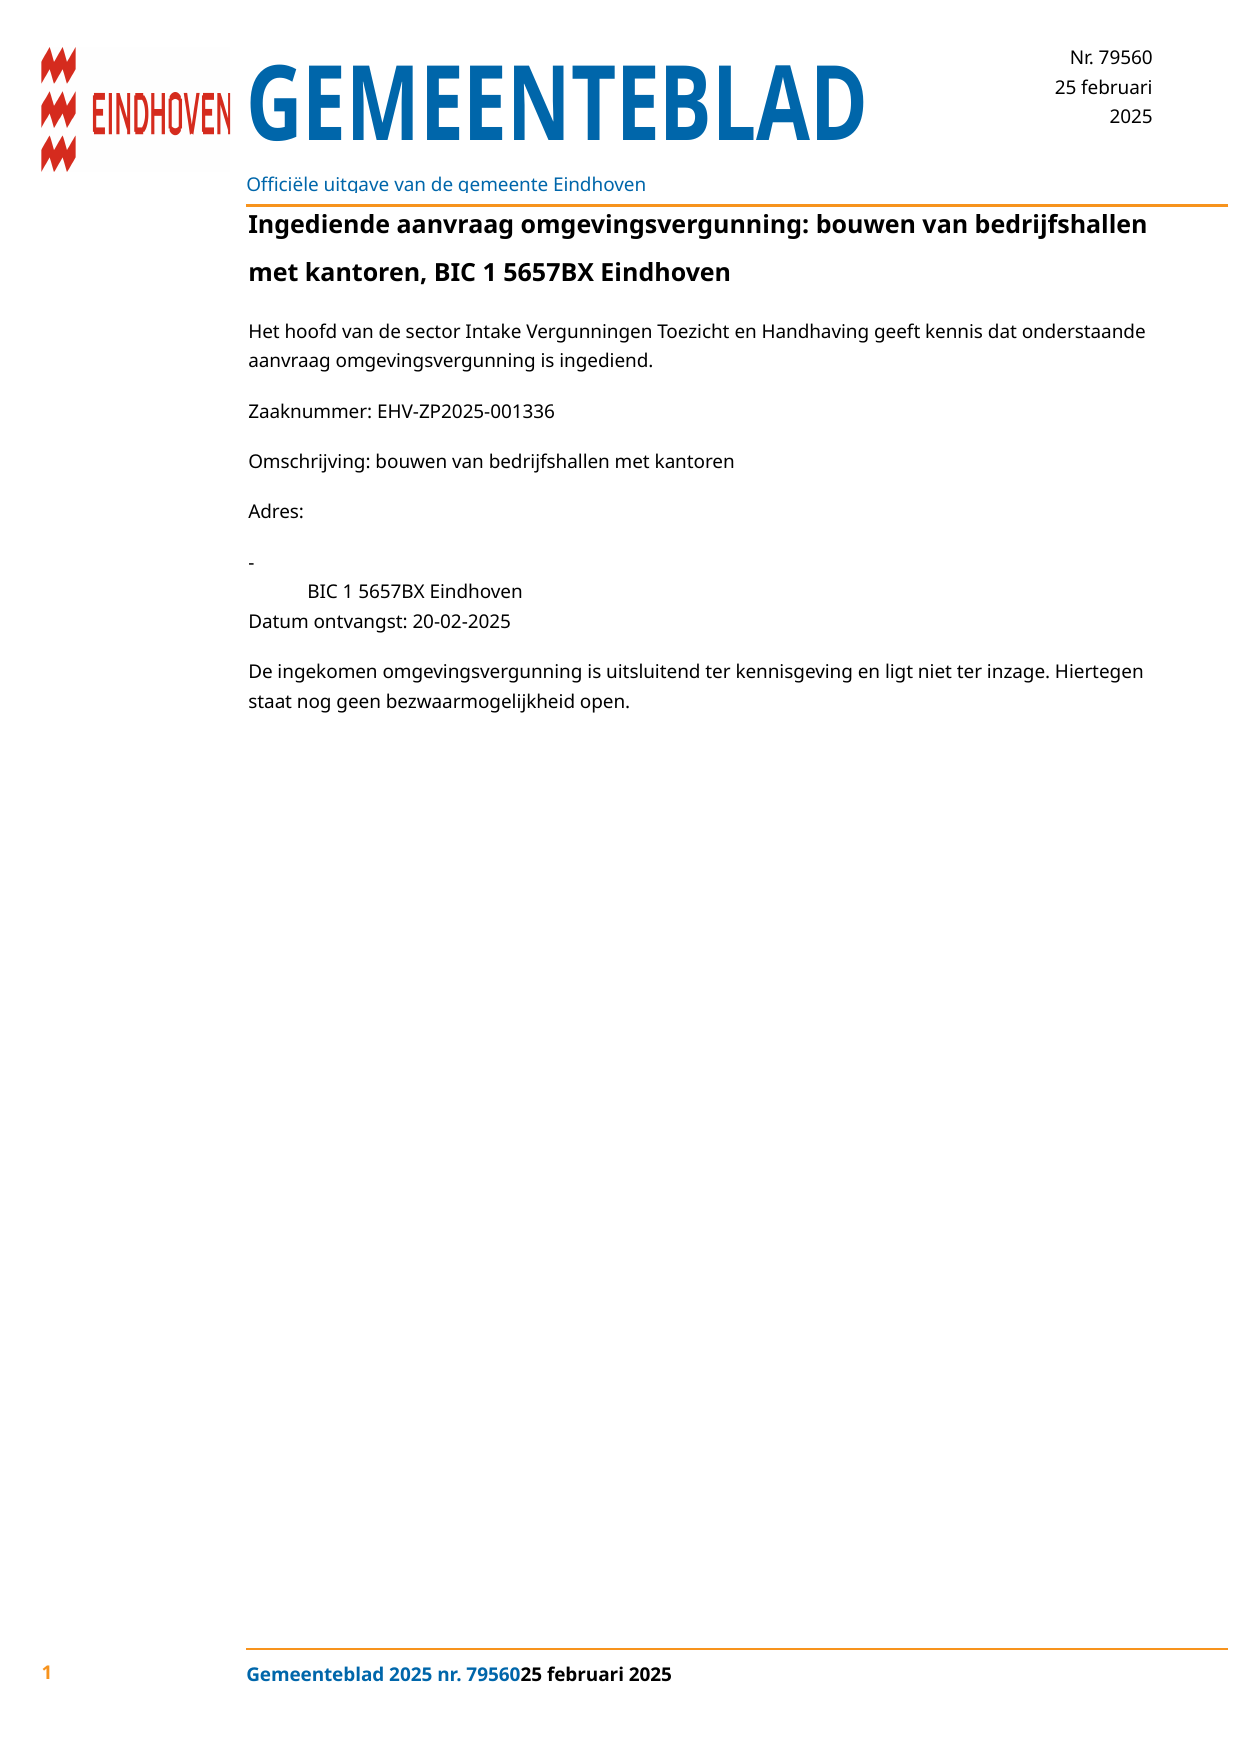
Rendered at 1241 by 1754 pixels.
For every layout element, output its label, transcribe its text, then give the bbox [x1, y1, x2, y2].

text Omschrijving: bouwen van bedrijfshallen met kantoren [248, 448, 1152, 474]
text Datum ontvangst: 20-02-2025 [248, 608, 1152, 634]
text De ingekomen omgevingsvergunning is uitsluitend ter kennisgeving en ligt niet ter inzage. Hiertegen staat nog geen bezwaarmogelijkheid open. [248, 659, 1152, 714]
text Het hoofd van de sector Intake Vergunningen Toezicht en Handhaving geeft kennis dat onderstaande aanvraag omgevingsvergunning is ingediend. [248, 318, 1152, 373]
list BIC 1 5657BX Eindhoven [248, 579, 1152, 604]
text Ingediende aanvraag omgevingsvergunning: bouwen van bedrijfshallen met kantoren, BIC 1 5657BX Eindhoven [248, 207, 1152, 288]
picture [41, 47, 231, 172]
text Adres: [248, 499, 1152, 524]
text Zaaknummer: EHV-ZP2025-001336 [248, 398, 1152, 424]
